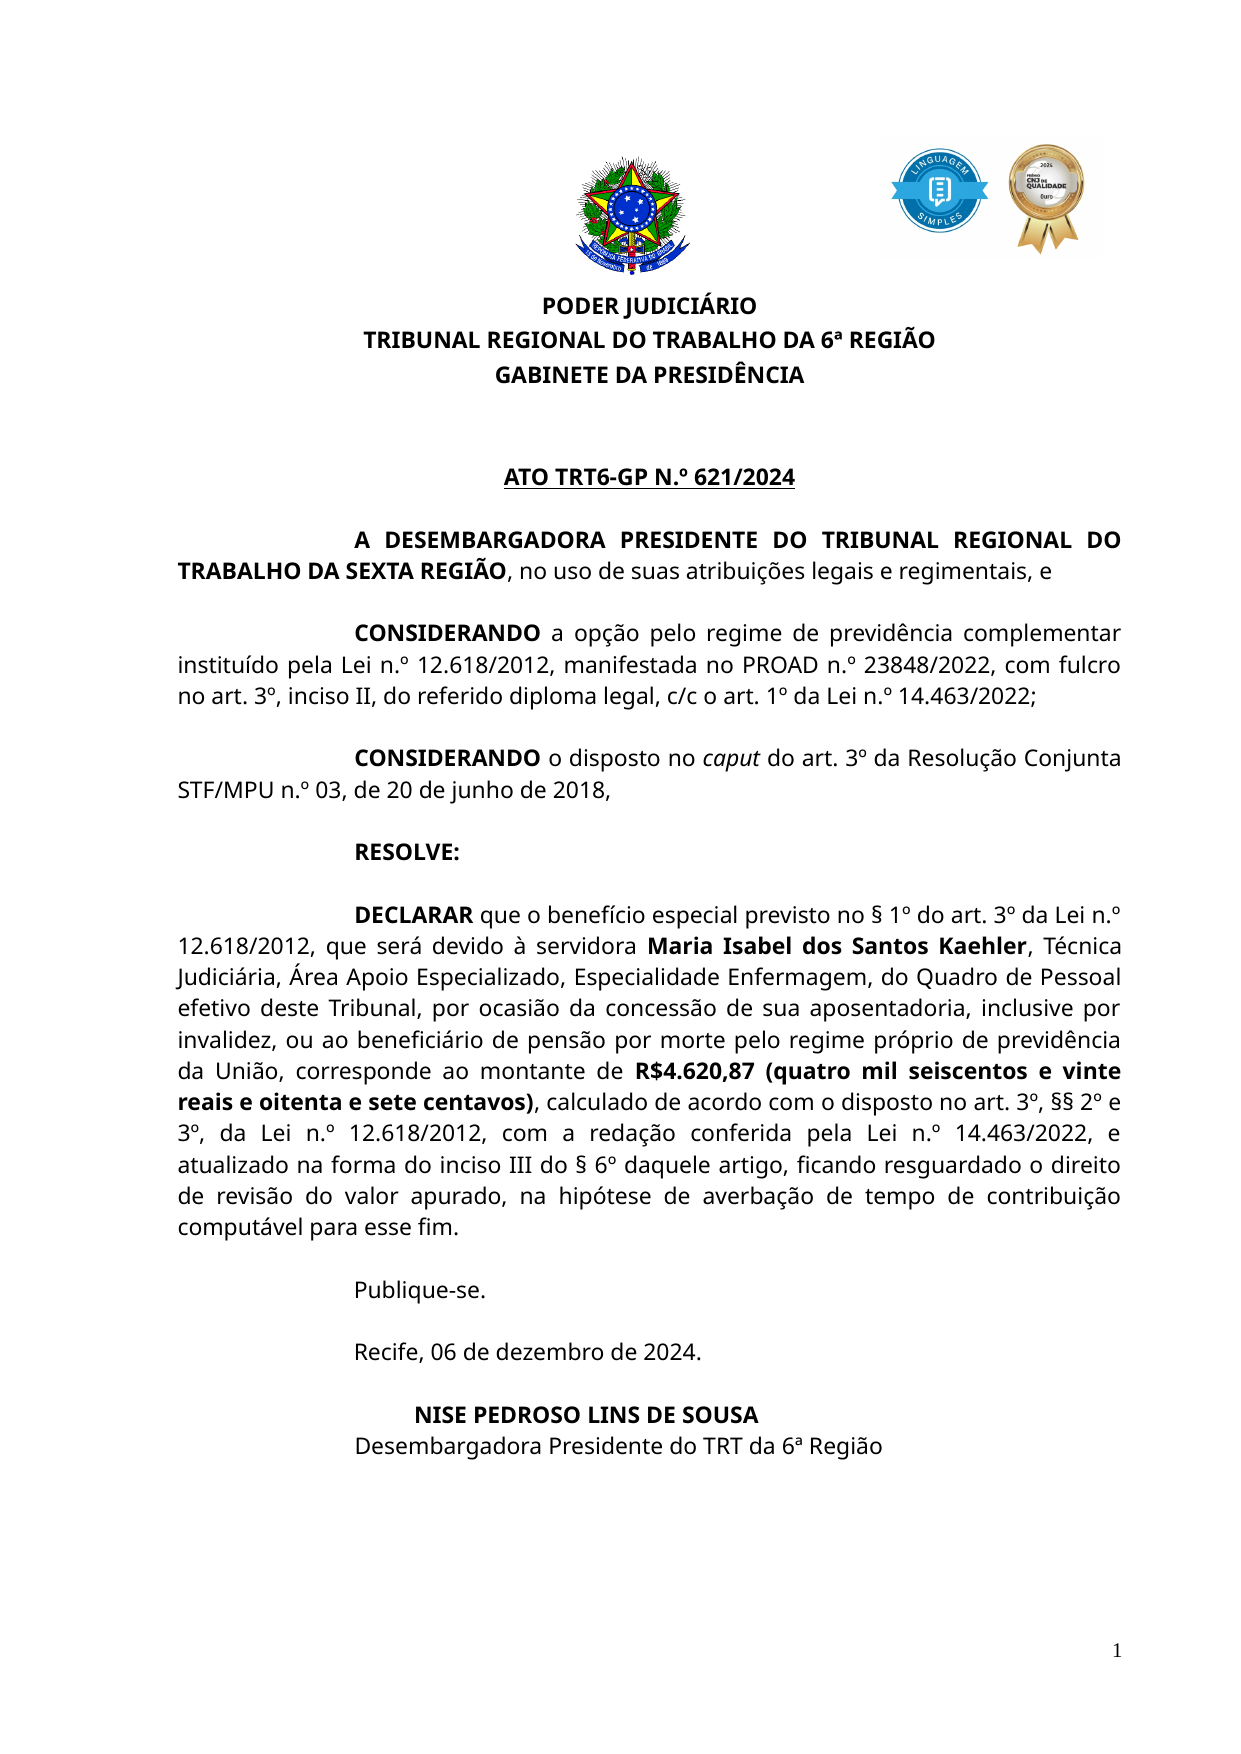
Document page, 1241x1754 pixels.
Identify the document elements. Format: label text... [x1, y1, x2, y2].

text Recife, 06 de dezembro de 2024. [177, 1336, 1122, 1367]
text ATO TRT6-GP N.º 621/2024 [177, 461, 1122, 492]
text A DESEMBARGADORA PRESIDENTE DO TRIBUNAL REGIONAL DO TRABALHO DA SEXTA REGIÃO, no uso de suas atribuições legais e regimentais, e [177, 524, 1122, 586]
picture [569, 154, 693, 277]
text NISE PEDROSO LINS DE SOUSA [177, 1399, 1122, 1430]
text RESOLVE: [177, 836, 1122, 867]
text DECLARAR que o benefício especial previsto no § 1º do art. 3º da Lei n.º 12.618/2012, que será devido à servidora Maria Isabel dos Santos Kaehler, Técnica Judiciária, Área Apoio Especializado, Especialidade Enfermagem, do Quadro de Pessoal efetivo deste Tribunal, por ocasião da concessão de sua aposentadoria, inclusive por invalidez, ou ao beneficiário de pensão por morte pelo regime próprio de previdência da União, corresponde ao montante de R$4.620,87 (quatro mil seiscentos e vinte reais e oitenta e sete centavos), calculado de acordo com o disposto no art. 3º, §§ 2º e 3º, da Lei n.º 12.618/2012, com a redação conferida pela Lei n.º 14.463/2022, e atualizado na forma do inciso III do § 6º daquele artigo, ficando resguardado o direito de revisão do valor apurado, na hipótese de averbação de tempo de contribuição computável para esse fim. [177, 899, 1122, 1242]
text Desembargadora Presidente do TRT da 6ª Região [177, 1430, 1122, 1461]
picture [879, 135, 1103, 259]
text Publique-se. [177, 1274, 1122, 1305]
text CONSIDERANDO a opção pelo regime de previdência complementar instituído pela Lei n.º 12.618/2012, manifestada no PROAD n.º 23848/2022, com fulcro no art. 3º, inciso II, do referido diploma legal, c/c o art. 1º da Lei n.º 14.463/2022; [177, 617, 1122, 711]
text CONSIDERANDO o disposto no caput do art. 3º da Resolução Conjunta STF/MPU n.º 03, de 20 de junho de 2018, [177, 742, 1122, 805]
